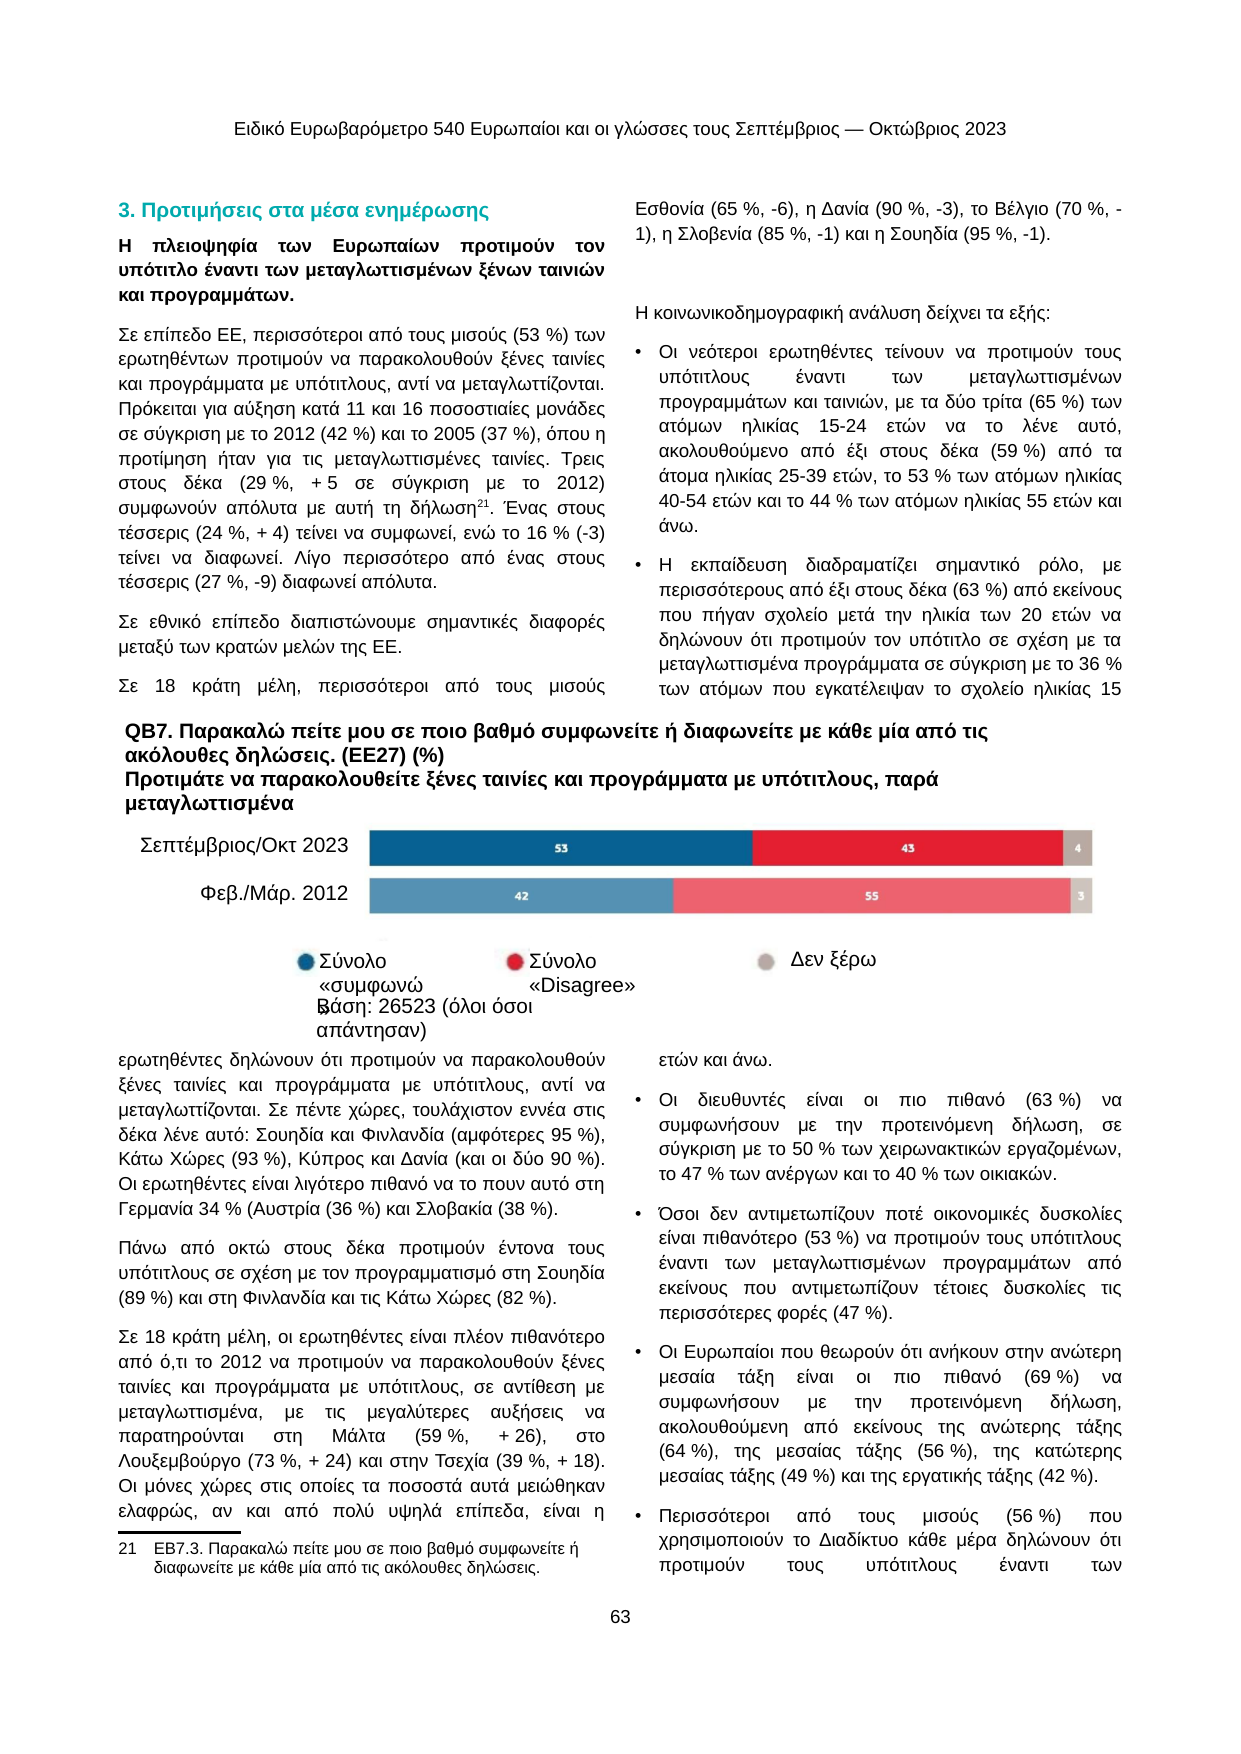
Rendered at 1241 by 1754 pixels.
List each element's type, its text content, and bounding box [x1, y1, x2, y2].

text Η κοινωνικοδημογραφική ανάλυση δείχνει τα εξής: [635, 301, 1122, 323]
picture [364, 818, 1097, 926]
list Οι νεότεροι ερωτηθέντες τείνουν να προτιμούν τους υπότιτλους έναντι των μεταγλωττισμένων προγραμμάτων και ταινιών, με τα δύο τρίτα (65 %) των ατόμων ηλικίας 15-24 ετών να το λένε αυτό, ακολουθούμενο από έξι στους δέκα (59 %) από τα άτομα ηλικίας 25-39 ετών, το 53 % των ατόμων ηλικίας 40-54 ετών και το 44 % των ατόμων ηλικίας 55 ετών και άνω. [635, 341, 1122, 536]
list Περισσότεροι από τους μισούς (56 %) που χρησιμοποιούν το Διαδίκτυο κάθε μέρα δηλώνουν ότι προτιμούν τους υπότιτλους έναντι των [635, 1504, 1122, 1576]
text ΕΒ7.3. Παρακαλώ πείτε μου σε ποιο βαθμό συμφωνείτε ή διαφωνείτε με κάθε μία από τις ακόλουθες δηλώσεις. [118, 1538, 605, 1577]
subtitle 3. Προτιμήσεις στα μέσα ενημέρωσης [118, 198, 605, 222]
text Σε επίπεδο ΕΕ, περισσότεροι από τους μισούς (53 %) των ερωτηθέντων προτιμούν να παρακολουθούν ξένες ταινίες και προγράμματα με υπότιτλους, αντί να μεταγλωττίζονται. Πρόκειται για αύξηση κατά 11 και 16 ποσοστιαίες μονάδες σε σύγκριση με το 2012 (42 %) και το 2005 (37 %), όπου η προτίμηση ήταν για τις μεταγλωττισμένες ταινίες. Τρεις στους δέκα (29 %, + 5 σε σύγκριση με το 2012) συμφωνούν απόλυτα με αυτή τη δήλωση. Ένας στους τέσσερις (24 %, + 4) τείνει να συμφωνεί, ενώ το 16 % (-3) τείνει να διαφωνεί. Λίγο περισσότερο από ένας στους τέσσερις (27 %, -9) διαφωνεί απόλυτα. [118, 323, 605, 593]
text Η πλειοψηφία των Ευρωπαίων προτιμούν τον υπότιτλο έναντι των μεταγλωττισμένων ξένων ταινιών και προγραμμάτων. [118, 234, 605, 306]
list Όσοι δεν αντιμετωπίζουν ποτέ οικονομικές δυσκολίες είναι πιθανότερο (53 %) να προτιμούν τους υπότιτλους έναντι των μεταγλωττισμένων προγραμμάτων από εκείνους που αντιμετωπίζουν τέτοιες δυσκολίες τις περισσότερες φορές (47 %). [635, 1202, 1122, 1323]
text Σε 18 κράτη μέλη, οι ερωτηθέντες είναι πλέον πιθανότερο από ό,τι το 2012 να προτιμούν να παρακολουθούν ξένες ταινίες και προγράμματα με υπότιτλους, σε αντίθεση με μεταγλωττισμένα, με τις μεγαλύτερες αυξήσεις να παρατηρούνται στη Μάλτα (59 %, + 26), στο Λουξεμβούργο (73 %, + 24) και στην Τσεχία (39 %, + 18). Οι μόνες χώρες στις οποίες τα ποσοστά αυτά μειώθηκαν ελαφρώς, αν και από πολύ υψηλά επίπεδα, είναι η [118, 1326, 605, 1521]
picture [292, 936, 778, 977]
text Σε εθνικό επίπεδο διαπιστώνουμε σημαντικές διαφορές μεταξύ των κρατών μελών της ΕΕ. [118, 611, 605, 657]
list Η εκπαίδευση διαδραματίζει σημαντικό ρόλο, με περισσότερους από έξι στους δέκα (63 %) από εκείνους που πήγαν σχολείο μετά την ηλικία των 20 ετών να δηλώνουν ότι προτιμούν τον υπότιτλο σε σχέση με τα μεταγλωττισμένα προγράμματα σε σύγκριση με το 36 % των ατόμων που εγκατέλειψαν το σχολείο ηλικίας 15 ετών και άνω. [635, 554, 1122, 1071]
list Οι Ευρωπαίοι που θεωρούν ότι ανήκουν στην ανώτερη μεσαία τάξη είναι οι πιο πιθανό (69 %) να συμφωνήσουν με την προτεινόμενη δήλωση, ακολουθούμενη από εκείνους της ανώτερης τάξης (64 %), της μεσαίας τάξης (56 %), της κατώτερης μεσαίας τάξης (49 %) και της εργατικής τάξης (42 %). [635, 1341, 1122, 1487]
text Πάνω από οκτώ στους δέκα προτιμούν έντονα τους υπότιτλους σε σχέση με τον προγραμματισμό στη Σουηδία (89 %) και στη Φινλανδία και τις Κάτω Χώρες (82 %). [118, 1237, 605, 1308]
list Οι διευθυντές είναι οι πιο πιθανό (63 %) να συμφωνήσουν με την προτεινόμενη δήλωση, σε σύγκριση με το 50 % των χειρωνακτικών εργαζομένων, το 47 % των ανέργων και το 40 % των οικιακών. [635, 1088, 1122, 1184]
text Εσθονία (65 %, -6), η Δανία (90 %, -3), το Βέλγιο (70 %, -1), η Σλοβενία (85 %, -1) και η Σουηδία (95 %, -1). [635, 198, 1122, 244]
text Σε 18 κράτη μέλη, περισσότεροι από τους μισούς ερωτηθέντες δηλώνουν ότι προτιμούν να παρακολουθούν ξένες ταινίες και προγράμματα με υπότιτλους, αντί να μεταγλωττίζονται. Σε πέντε χώρες, τουλάχιστον εννέα στις δέκα λένε αυτό: Σουηδία και Φινλανδία (αμφότερες 95 %), Κάτω Χώρες (93 %), Κύπρος και Δανία (και οι δύο 90 %). Οι ερωτηθέντες είναι λιγότερο πιθανό να το πουν αυτό στη Γερμανία 34 % (Αυστρία (36 %) και Σλοβακία (38 %). [118, 675, 605, 1219]
